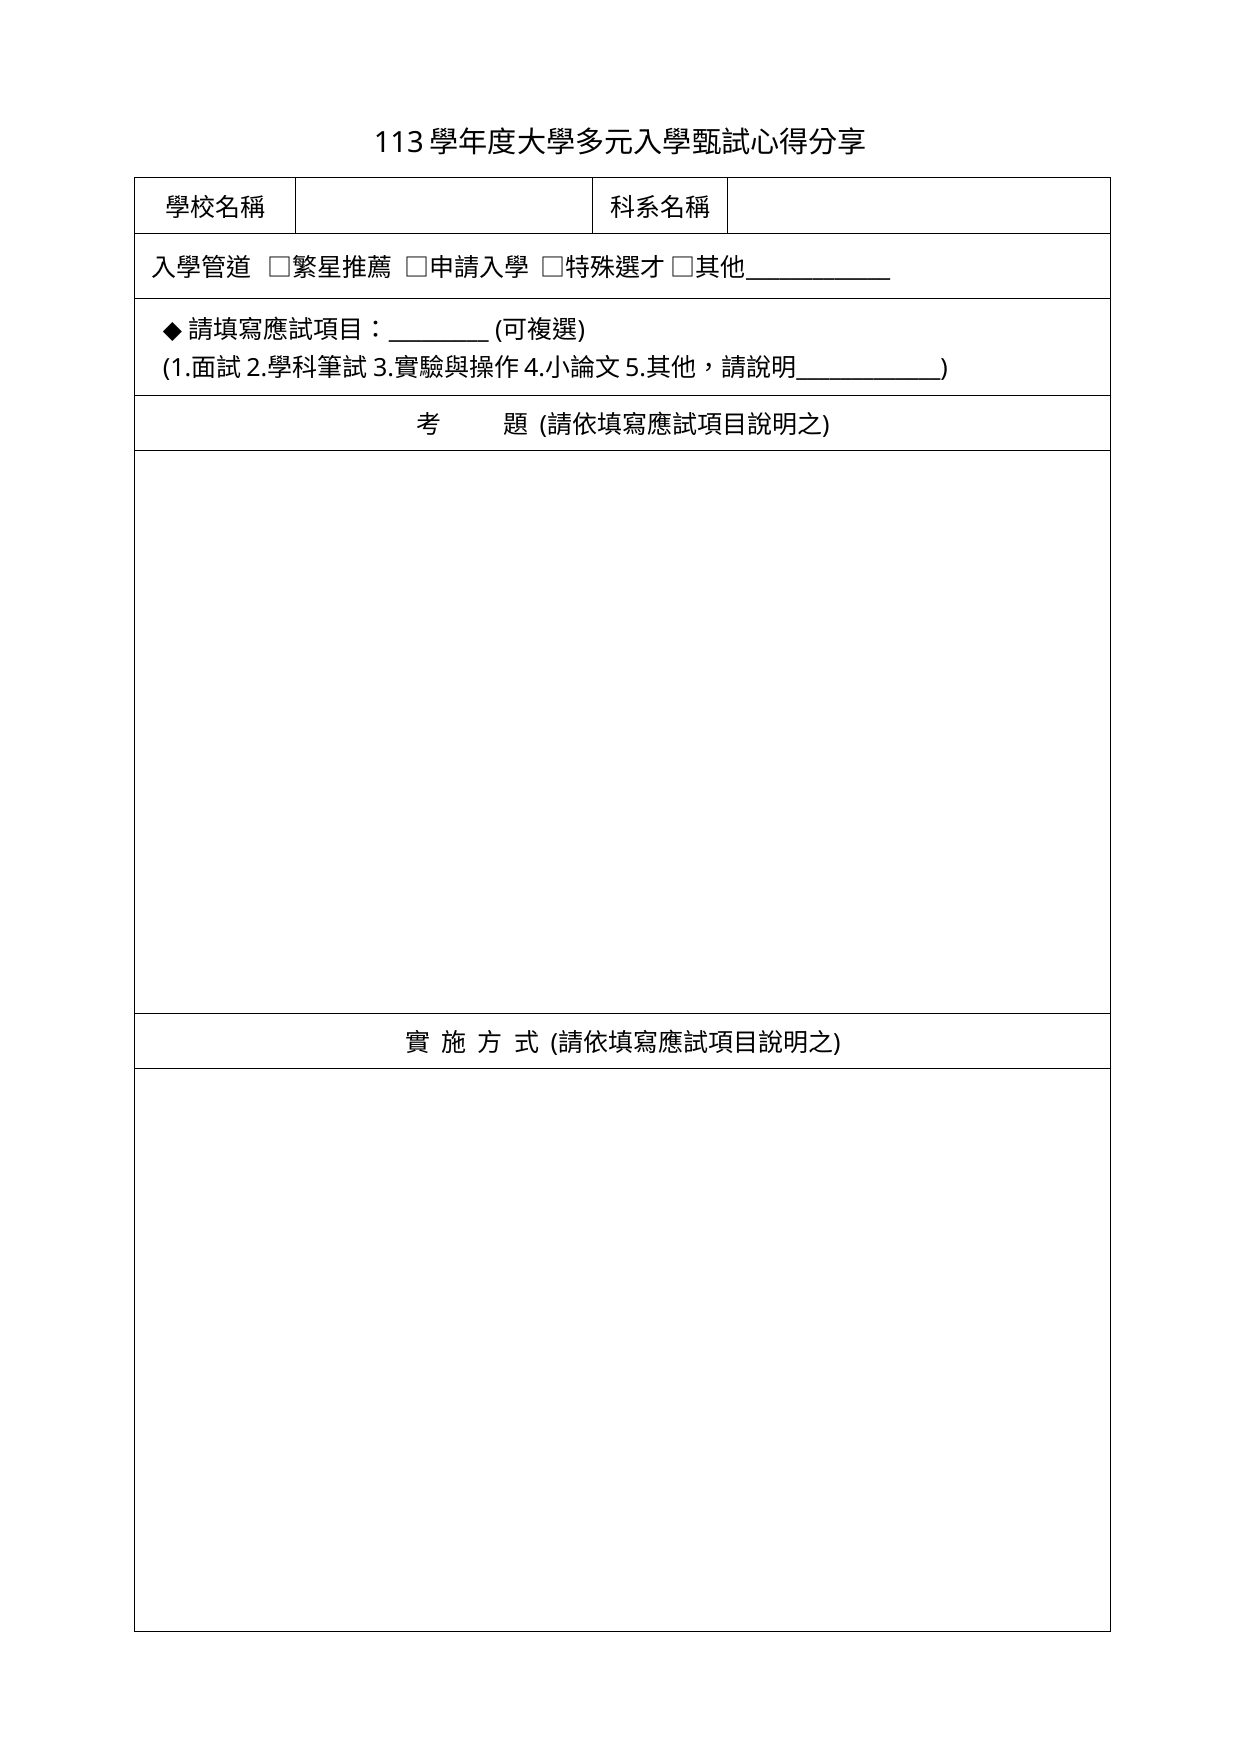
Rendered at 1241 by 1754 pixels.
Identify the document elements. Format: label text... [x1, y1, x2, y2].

table_header 學校名稱 [135, 178, 295, 233]
table_cell ◆ 請填寫應試項目：_________ (可複選) (1.面試2.學科筆試 3.實驗與操作4.小論文5.其他，請說明_____________) [135, 299, 1110, 395]
table_cell [135, 1069, 1110, 1631]
table_header [296, 178, 592, 233]
table_header 科系名稱 [593, 178, 727, 233]
table_cell [135, 451, 1110, 1013]
table_cell 實 施 方 式 (請依填寫應試項目說明之) [135, 1014, 1110, 1068]
text 113學年度大學多元入學甄試心得分享 [106, 102, 1134, 177]
table_cell 考 題 (請依填寫應試項目說明之) [135, 396, 1110, 450]
table_cell 入學管道 □繁星推薦 □申請入學 □特殊選才 □其他_____________ [135, 234, 1110, 298]
table_header [728, 178, 1110, 233]
